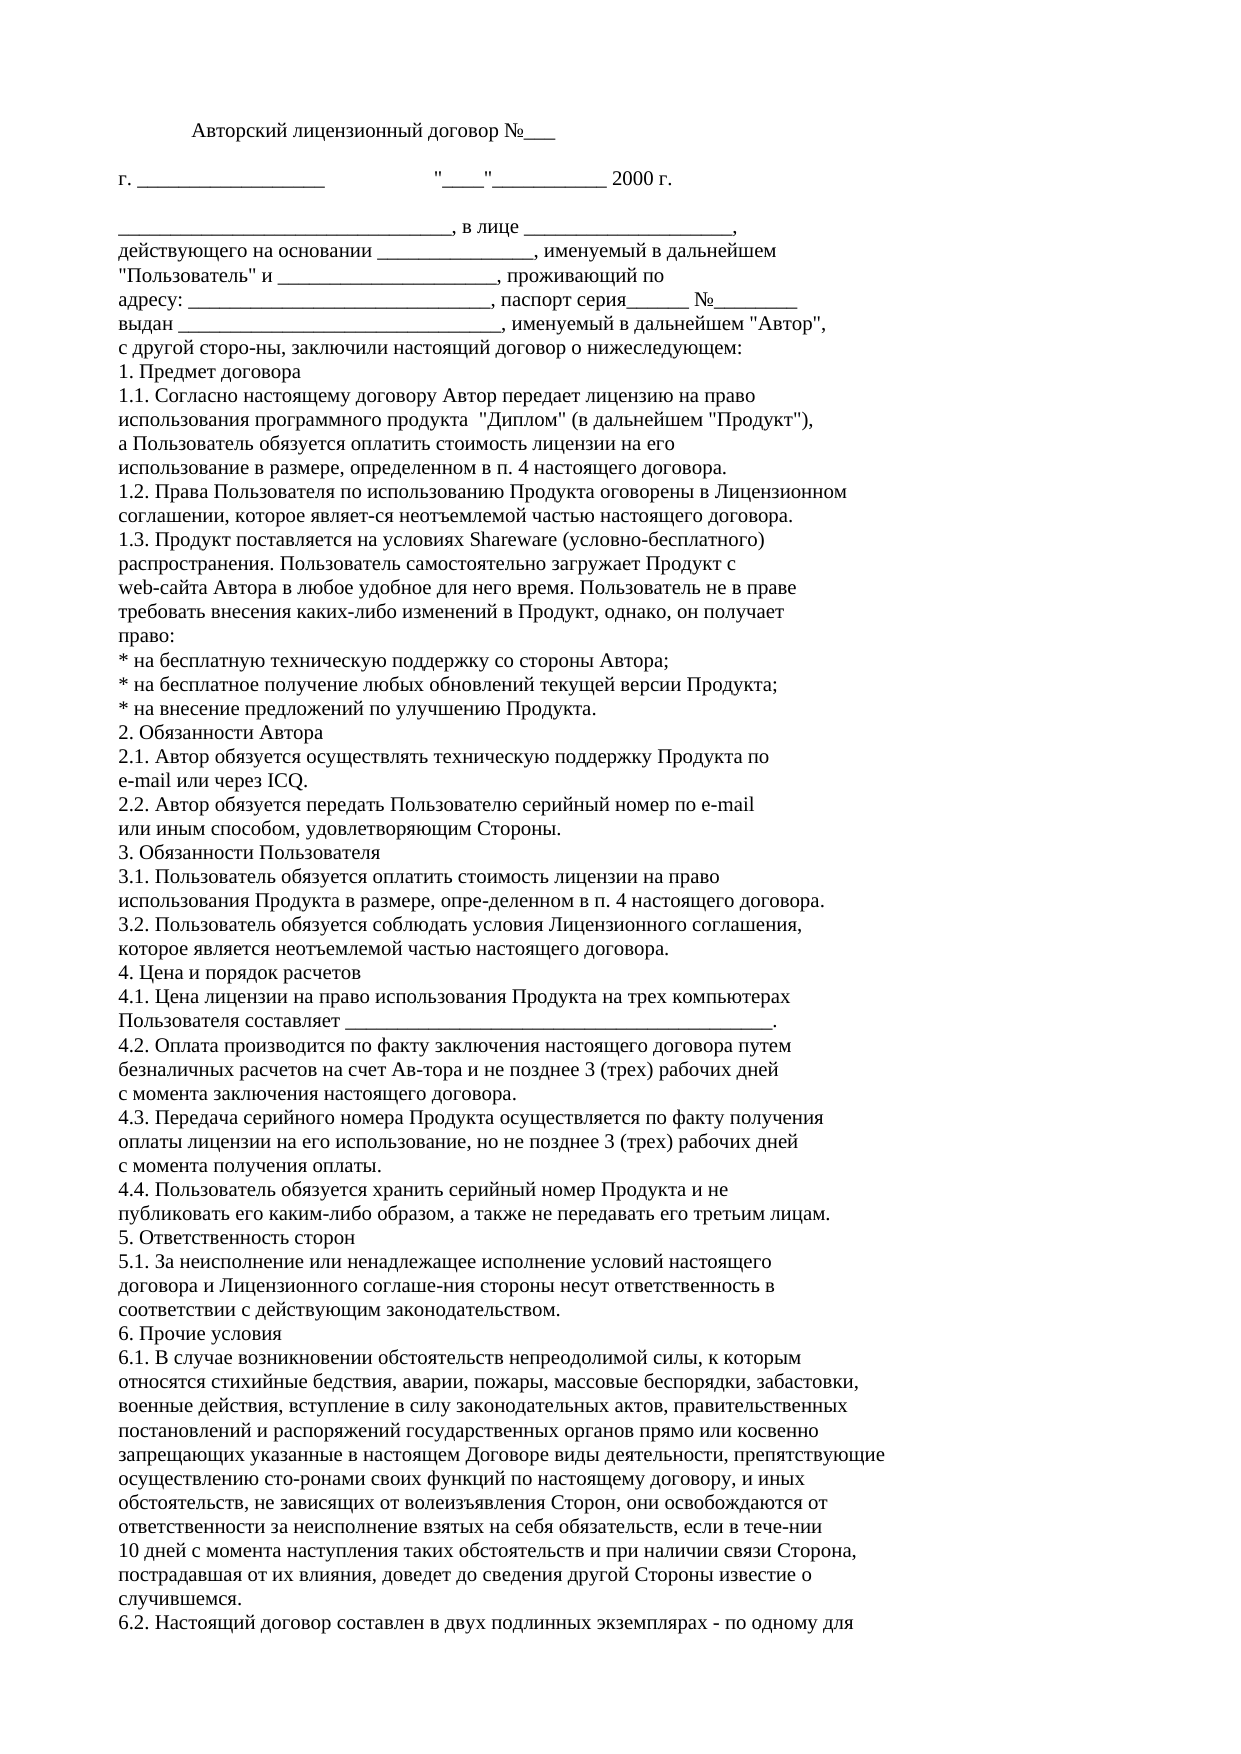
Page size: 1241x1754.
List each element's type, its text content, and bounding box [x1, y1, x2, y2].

text 10 дней с момента наступления таких обстоятельств и при наличии связи Сторона, [118, 1538, 1122, 1562]
text пострадавшая от их влияния, доведет до сведения другой Стороны известие о [118, 1562, 1122, 1586]
text ответственности за неисполнение взятых на себя обязательств, если в тече-нии [118, 1514, 1122, 1538]
text 4.3. Передача серийного номера Продукта осуществляется по факту получения [118, 1105, 1122, 1129]
text * на бесплатную техническую поддержку со стороны Автора; [118, 647, 1122, 672]
text осуществлению сто-ронами своих функций по настоящему договору, и иных [118, 1466, 1122, 1490]
text ________________________________, в лице ____________________, [118, 214, 1122, 238]
text 2.2. Автор обязуется передать Пользователю серийный номер по e-mail [118, 792, 1122, 816]
text 1. Предмет договора [118, 359, 1122, 383]
text а Пользователь обязуется оплатить стоимость лицензии на его [118, 431, 1122, 455]
text безналичных расчетов на счет Ав-тора и не позднее 3 (трех) рабочих дней [118, 1057, 1122, 1081]
text "Пользователь" и _____________________, проживающий по [118, 262, 1122, 287]
text Авторский лицензионный договор №___ [118, 118, 1122, 142]
text которое является неотъемлемой частью настоящего договора. [118, 936, 1122, 960]
text г. __________________ "____"___________ 2000 г. [118, 166, 1122, 190]
text 2.1. Автор обязуется осуществлять техническую поддержку Продукта по [118, 744, 1122, 768]
text 5. Ответственность сторон [118, 1225, 1122, 1249]
text 1.2. Права Пользователя по использованию Продукта оговорены в Лицензионном [118, 479, 1122, 503]
text web-сайта Автора в любое удобное для него время. Пользователь не в праве [118, 575, 1122, 599]
text 4.4. Пользователь обязуется хранить серийный номер Продукта и не [118, 1177, 1122, 1201]
text 4.1. Цена лицензии на право использования Продукта на трех компьютерах [118, 984, 1122, 1008]
text распространения. Пользователь самостоятельно загружает Продукт с [118, 551, 1122, 575]
text обстоятельств, не зависящих от волеизъявления Сторон, они освобождаются от [118, 1490, 1122, 1514]
text использования программного продукта "Диплом" (в дальнейшем "Продукт"), [118, 407, 1122, 431]
text 2. Обязанности Автора [118, 720, 1122, 744]
text требовать внесения каких-либо изменений в Продукт, однако, он получает [118, 599, 1122, 623]
text или иным способом, удовлетворяющим Стороны. [118, 816, 1122, 840]
text 6.1. В случае возникновении обстоятельств непреодолимой силы, к которым [118, 1345, 1122, 1369]
text выдан _______________________________, именуемый в дальнейшем "Автор", [118, 311, 1122, 335]
text относятся стихийные бедствия, аварии, пожары, массовые беспорядки, забастовки, [118, 1369, 1122, 1393]
text 1.1. Согласно настоящему договору Автор передает лицензию на право [118, 383, 1122, 407]
text * на внесение предложений по улучшению Продукта. [118, 696, 1122, 720]
text соответствии с действующим законодательством. [118, 1297, 1122, 1321]
text запрещающих указанные в настоящем Договоре виды деятельности, препятствующие [118, 1442, 1122, 1466]
text 1.3. Продукт поставляется на условиях Shareware (условно-бесплатного) [118, 527, 1122, 551]
text 3. Обязанности Пользователя [118, 840, 1122, 864]
text постановлений и распоряжений государственных органов прямо или косвенно [118, 1417, 1122, 1442]
text случившемся. [118, 1586, 1122, 1610]
text Пользователя составляет _________________________________________. [118, 1008, 1122, 1032]
text адресу: _____________________________, паспорт серия______ №________ [118, 287, 1122, 311]
text публиковать его каким-либо образом, а также не передавать его третьим лицам. [118, 1201, 1122, 1225]
text 4. Цена и порядок расчетов [118, 960, 1122, 984]
text соглашении, которое являет-ся неотъемлемой частью настоящего договора. [118, 503, 1122, 527]
text договора и Лицензионного соглаше-ния стороны несут ответственность в [118, 1273, 1122, 1297]
text с другой сторо-ны, заключили настоящий договор о нижеследующем: [118, 335, 1122, 359]
text 5.1. За неисполнение или ненадлежащее исполнение условий настоящего [118, 1249, 1122, 1273]
text 6.2. Настоящий договор составлен в двух подлинных экземплярах - по одному для [118, 1610, 1122, 1634]
text 6. Прочие условия [118, 1321, 1122, 1345]
text e-mail или через ICQ. [118, 768, 1122, 792]
text 3.1. Пользователь обязуется оплатить стоимость лицензии на право [118, 864, 1122, 888]
text с момента получения оплаты. [118, 1153, 1122, 1177]
text право: [118, 623, 1122, 647]
text с момента заключения настоящего договора. [118, 1081, 1122, 1105]
text использования Продукта в размере, опре-деленном в п. 4 настоящего договора. [118, 888, 1122, 912]
text оплаты лицензии на его использование, но не позднее 3 (трех) рабочих дней [118, 1129, 1122, 1153]
text использование в размере, определенном в п. 4 настоящего договора. [118, 455, 1122, 479]
text военные действия, вступление в силу законодательных актов, правительственных [118, 1393, 1122, 1417]
text действующего на основании _______________, именуемый в дальнейшем [118, 238, 1122, 262]
text 3.2. Пользователь обязуется соблюдать условия Лицензионного соглашения, [118, 912, 1122, 936]
text * на бесплатное получение любых обновлений текущей версии Продукта; [118, 672, 1122, 696]
text 4.2. Оплата производится по факту заключения настоящего договора путем [118, 1032, 1122, 1057]
